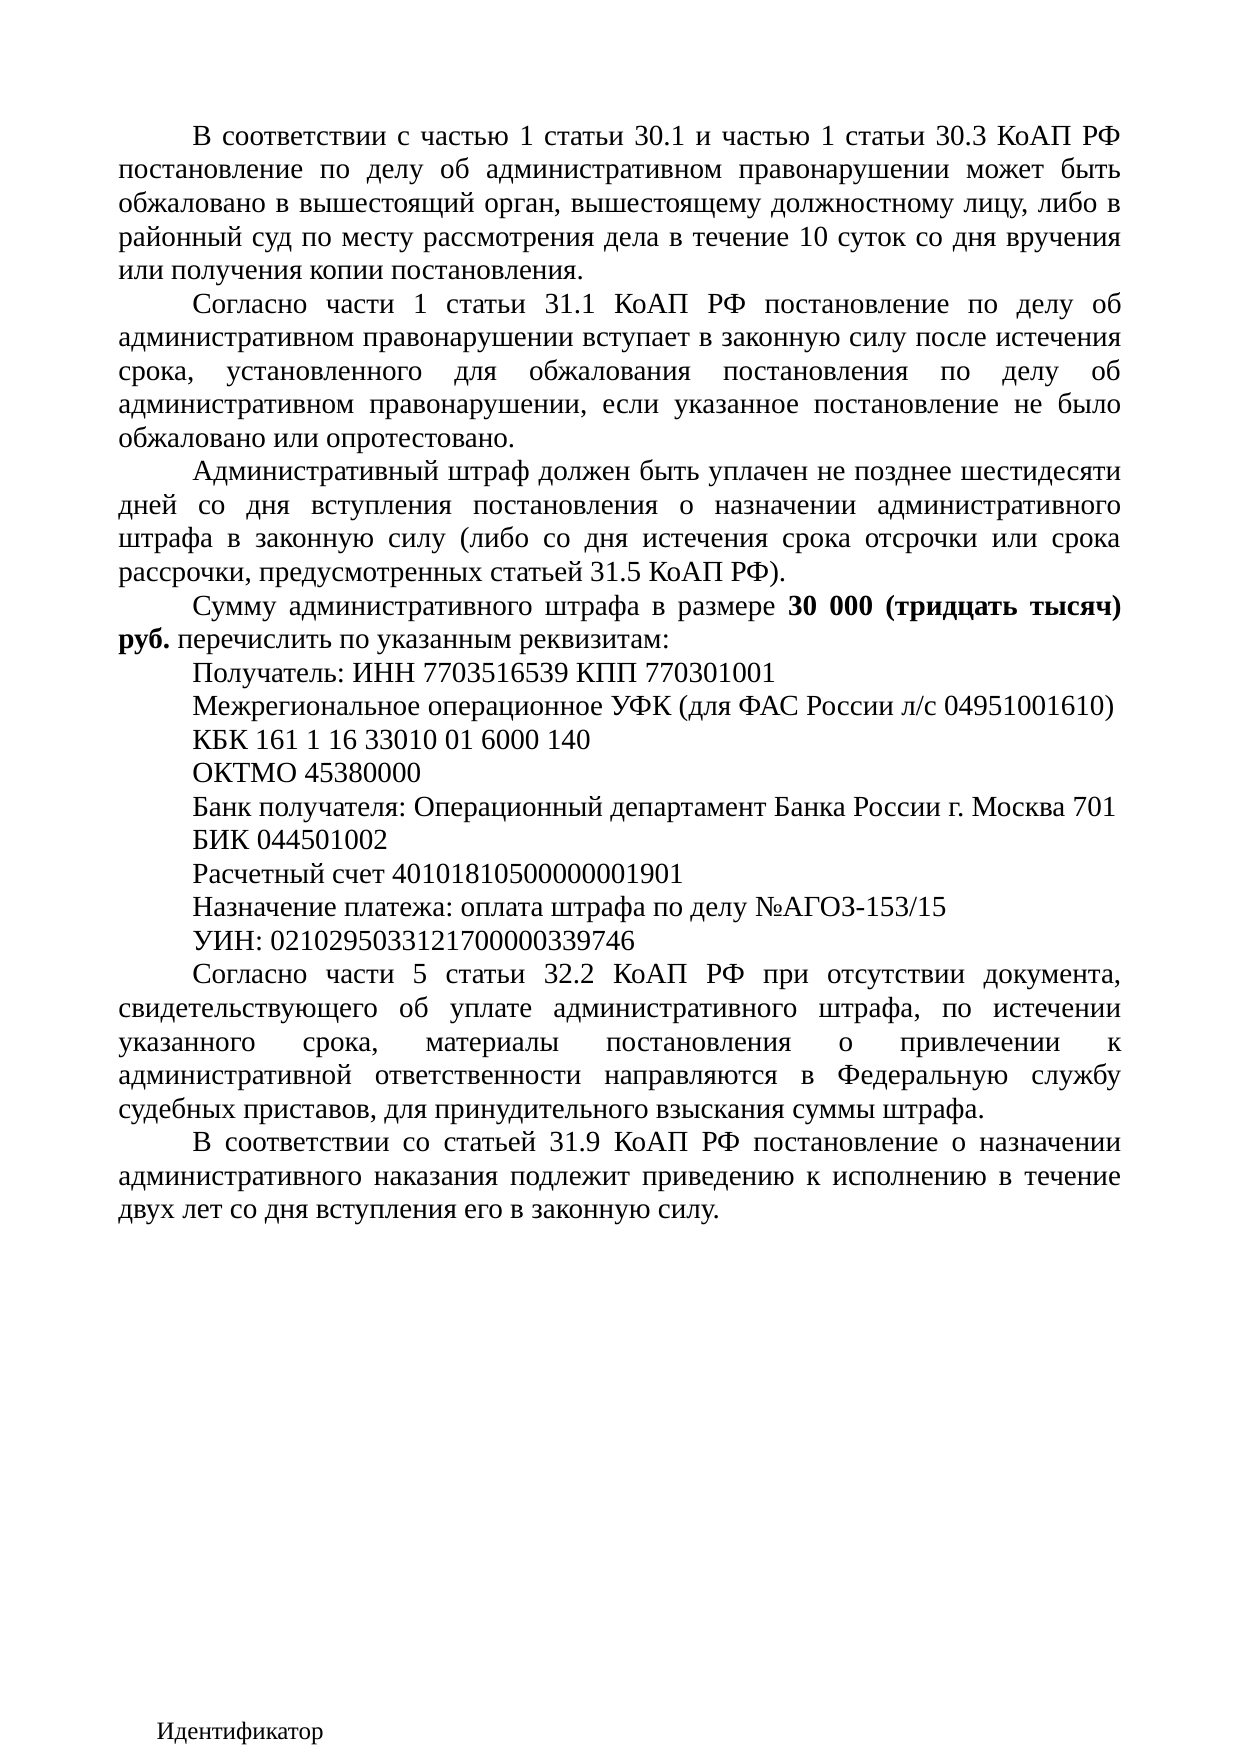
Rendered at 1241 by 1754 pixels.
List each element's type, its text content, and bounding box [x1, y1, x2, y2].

text Расчетный счет 40101810500000001901 [118, 856, 1122, 889]
text БИК 044501002 [118, 822, 1122, 856]
text Межрегиональное операционное УФК (для ФАС России л/с 04951001610) [118, 688, 1122, 722]
text Банк получателя: Операционный департамент Банка России г. Москва 701 [118, 789, 1122, 822]
text В соответствии с частью 1 статьи 30.1 и частью 1 статьи 30.3 КоАП РФ постановление по делу об административном правонарушении может быть обжаловано в вышестоящий орган, вышестоящему должностному лицу, либо в районный суд по месту рассмотрения дела в течение 10 суток со дня вручения или получения копии постановления. [118, 118, 1122, 286]
text Согласно части 1 статьи 31.1 КоАП РФ постановление по делу об административном правонарушении вступает в законную силу после истечения срока, установленного для обжалования постановления по делу об административном правонарушении, если указанное постановление не было обжаловано или опротестовано. [118, 286, 1122, 453]
text В соответствии со статьей 31.9 КоАП РФ постановление о назначении административного наказания подлежит приведению к исполнению в течение двух лет со дня вступления его в законную силу. [118, 1124, 1122, 1225]
text КБК 161 1 16 33010 01 6000 140 [118, 722, 1122, 755]
text УИН: 0210295033121700000339746 [118, 923, 1122, 957]
text Административный штраф должен быть уплачен не позднее шестидесяти дней со дня вступления постановления о назначении административного штрафа в законную силу (либо со дня истечения срока отсрочки или срока рассрочки, предусмотренных статьей 31.5 КоАП РФ). [118, 453, 1122, 588]
text Получатель: ИНН 7703516539 КПП 770301001 [118, 655, 1122, 688]
text Назначение платежа: оплата штрафа по делу №АГОЗ-153/15 [118, 889, 1122, 923]
text Сумму административного штрафа в размере 30 000 (тридцать тысяч) руб. перечислить по указанным реквизитам: [118, 588, 1122, 655]
text Согласно части 5 статьи 32.2 КоАП РФ при отсутствии документа, свидетельствующего об уплате административного штрафа, по истечении указанного срока, материалы постановления о привлечении к административной ответственности направляются в Федеральную службу судебных приставов, для принудительного взыскания суммы штрафа. [118, 957, 1122, 1124]
text ОКТМО 45380000 [118, 755, 1122, 789]
